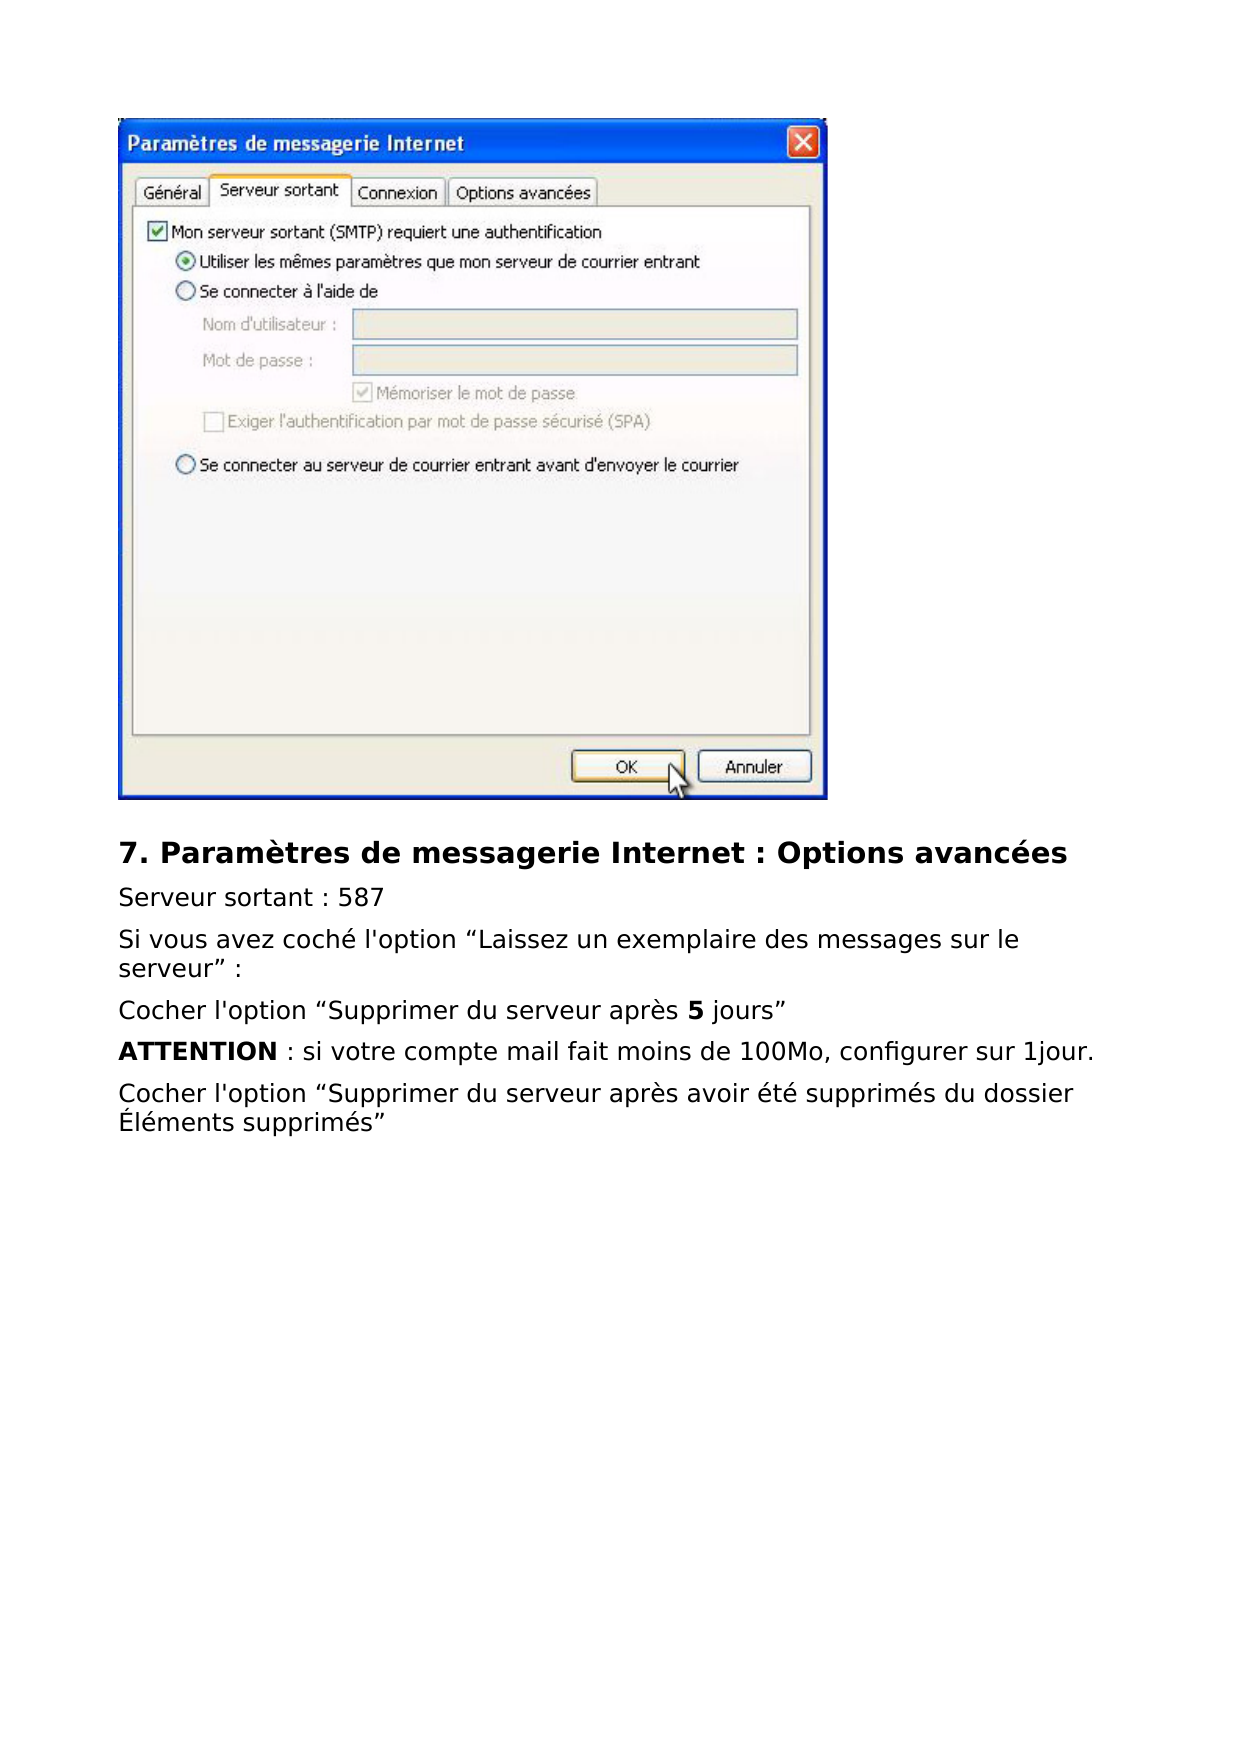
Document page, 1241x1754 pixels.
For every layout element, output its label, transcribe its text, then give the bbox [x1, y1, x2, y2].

text ATTENTION : si votre compte mail fait moins de 100Mo, configurer sur 1jour. [118, 1037, 1122, 1067]
text Cocher l'option “Supprimer du serveur après 5 jours” [118, 996, 1122, 1025]
text Serveur sortant : 587 [118, 883, 1122, 912]
text Cocher l'option “Supprimer du serveur après avoir été supprimés du dossier Éléments supprimés” [118, 1079, 1122, 1137]
subtitle 7. Paramètres de messagerie Internet : Options avancées [118, 837, 1122, 871]
picture [118, 118, 828, 800]
text Si vous avez coché l'option “Laissez un exemplaire des messages sur le serveur” : [118, 925, 1122, 983]
